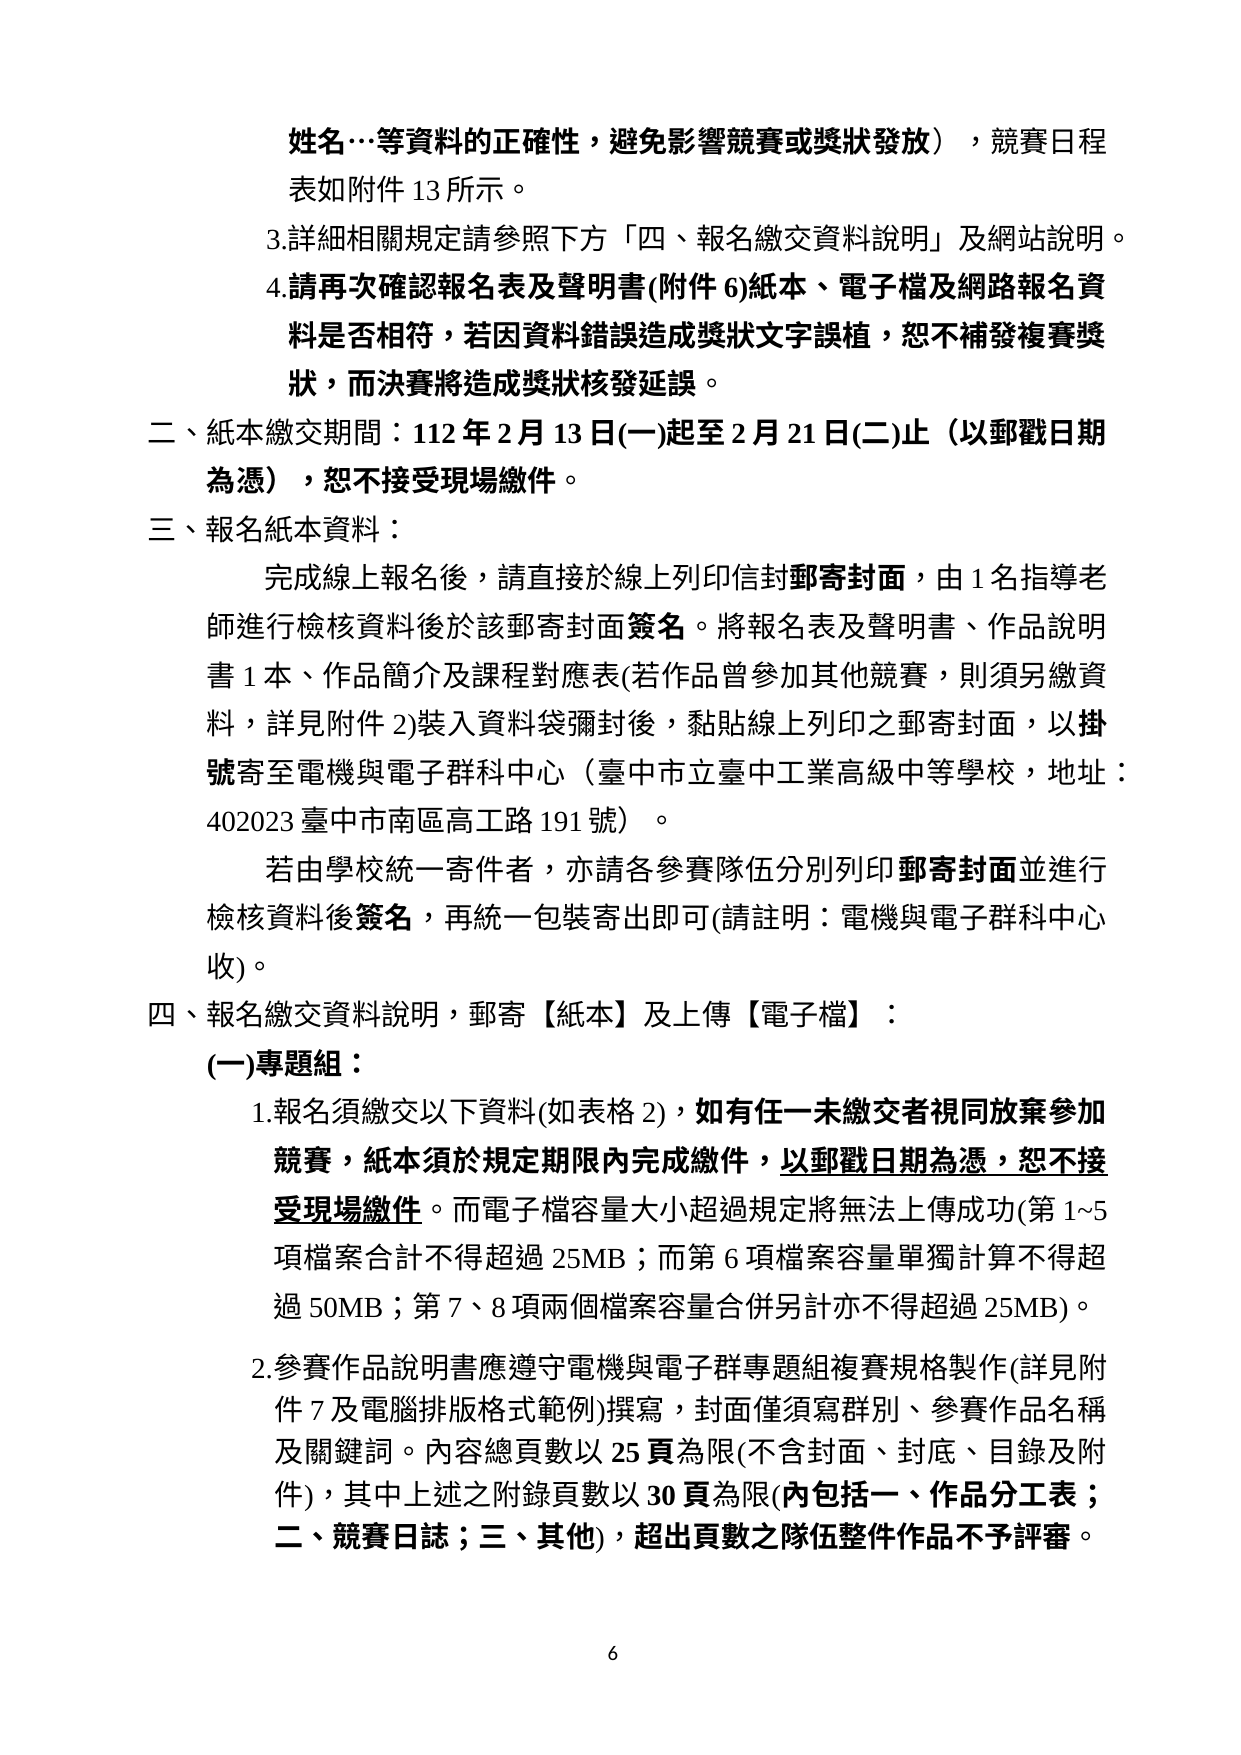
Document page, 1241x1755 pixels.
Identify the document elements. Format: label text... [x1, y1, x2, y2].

text 1.報名須繳交以下資料(如表格2)，如有任一未繳交者視同放棄參加競賽，紙本須於規定期限內完成繳件，以郵戳日期為憑，恕不接受現場繳件。而電子檔容量大小超過規定將無法上傳成功(第1~5項檔案合計不得超過25MB；而第6項檔案容量單獨計算不得超過50MB；第7、8項兩個檔案容量合併另計亦不得超過25MB)。 [251, 1089, 1107, 1325]
text 四、報名繳交資料說明，郵寄【紙本】及上傳【電子檔】： [148, 992, 1107, 1034]
text 完成線上報名後，請直接於線上列印信封郵寄封面，由1名指導老師進行檢核資料後於該郵寄封面簽名。將報名表及聲明書、作品說明書1本、作品簡介及課程對應表(若作品曾參加其他競賽，則須另繳資料，詳見附件2)裝入資料袋彌封後，黏貼線上列印之郵寄封面，以掛號寄至電機與電子群科中心（臺中市立臺中工業高級中等學校，地址：402023臺中市南區高工路191號）。 [206, 555, 1107, 840]
text 二、紙本繳交期間：112年2月13日(一)起至2月21日(二)止（以郵戳日期為憑），恕不接受現場繳件。 [147, 409, 1107, 500]
text 2.參賽作品說明書應遵守電機與電子群專題組複賽規格製作(詳見附件7及電腦排版格式範例)撰寫，封面僅須寫群別、參賽作品名稱及關鍵詞。內容總頁數以25頁為限(不含封面、封底、目錄及附件)，其中上述之附錄頁數以30頁為限(內包括一、作品分工表；二、競賽日誌；三、其他)，超出頁數之隊伍整件作品不予評審。 [251, 1344, 1107, 1556]
text 4.請再次確認報名表及聲明書(附件6)紙本、電子檔及網路報名資料是否相符，若因資料錯誤造成獎狀文字誤植，恕不補發複賽獎狀，而決賽將造成獎狀核發延誤。 [266, 264, 1107, 403]
text 若由學校統一寄件者，亦請各參賽隊伍分別列印郵寄封面並進行檢核資料後簽名，再統一包裝寄出即可(請註明：電機與電子群科中心收)。 [206, 846, 1107, 986]
text 3.詳細相關規定請參照下方「四、報名繳交資料說明」及網站說明。 [266, 215, 1107, 257]
text 姓名…等資料的正確性，避免影響競賽或獎狀發放），競賽日程表如附件13所示。 [266, 118, 1107, 209]
text (一)專題組： [148, 1040, 1107, 1083]
text 三、報名紙本資料： [118, 506, 1107, 549]
